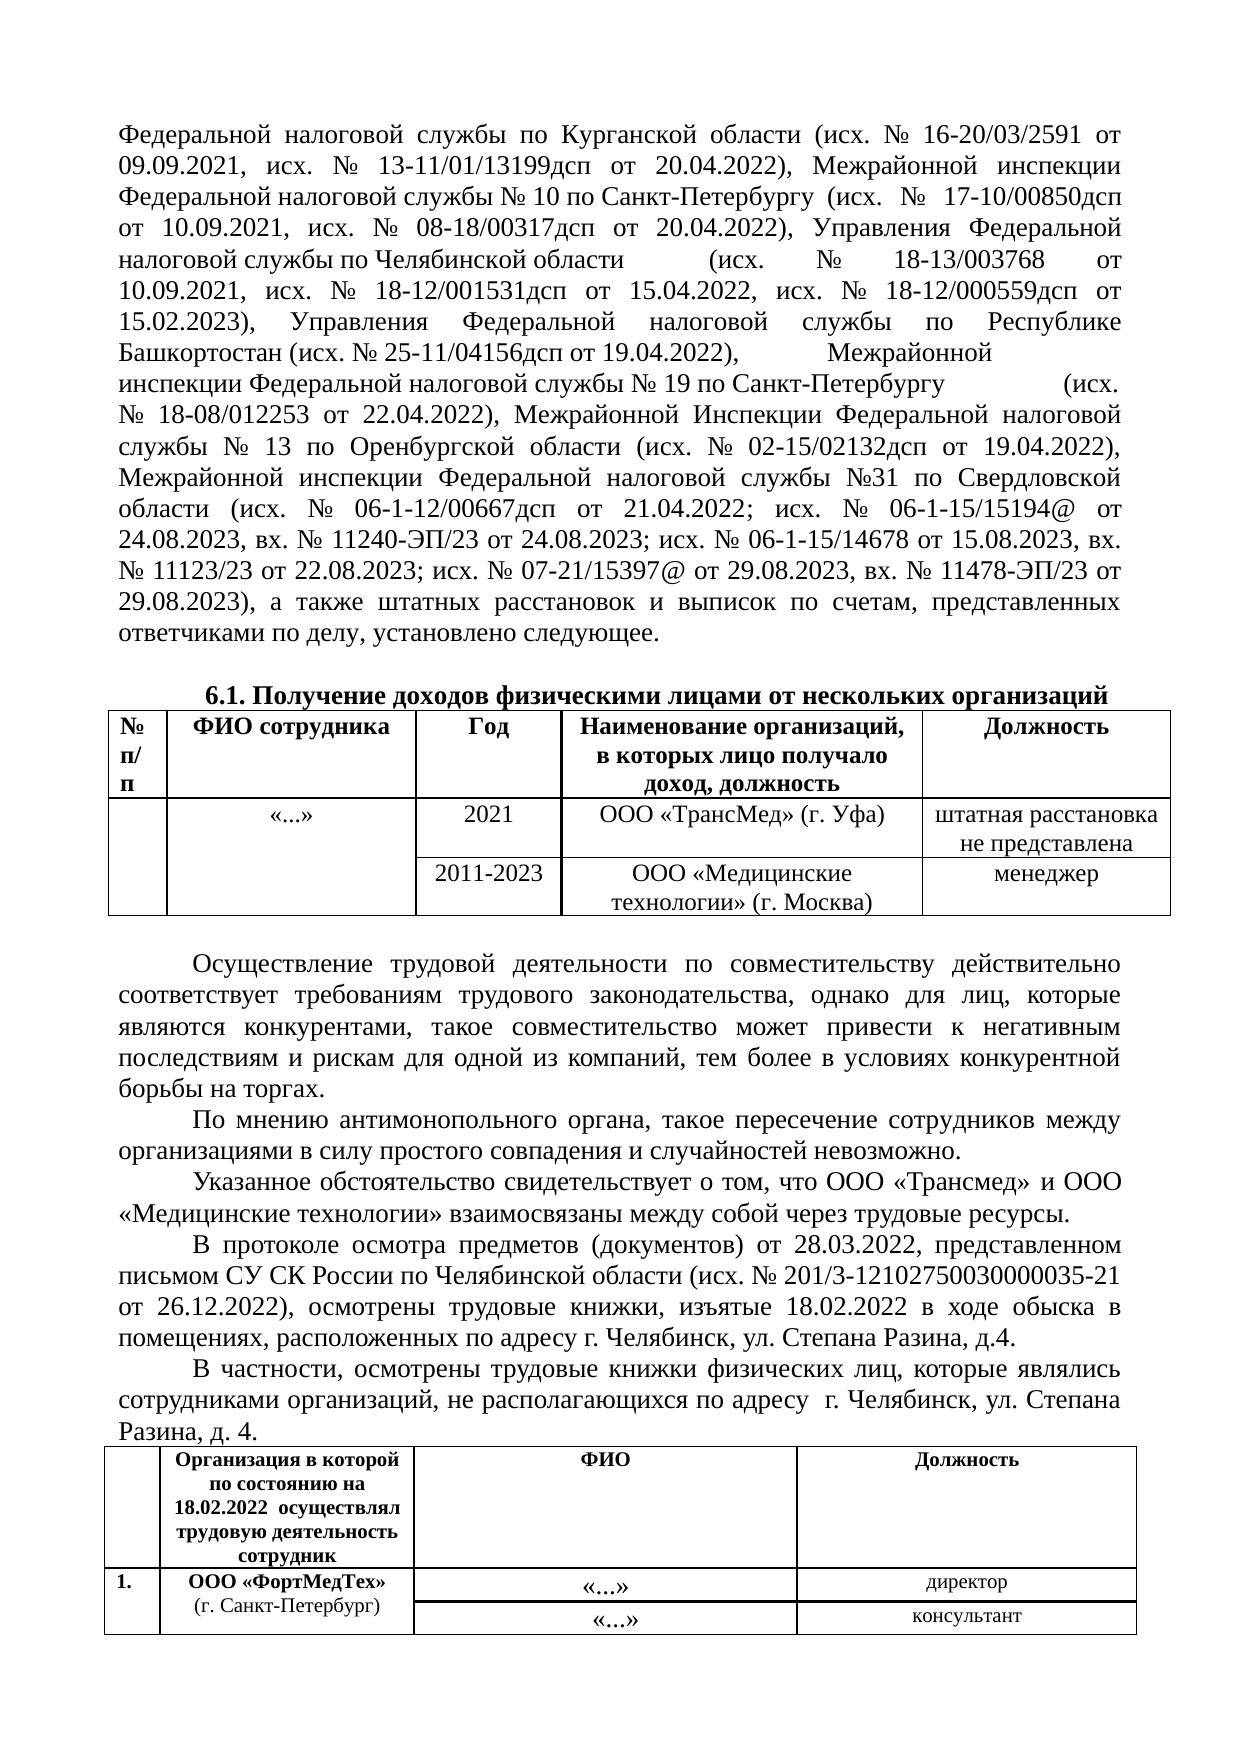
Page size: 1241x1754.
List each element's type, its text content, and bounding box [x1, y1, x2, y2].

table_cell ООО «Медицинские технологии» (г. Москва) [563, 858, 922, 915]
table_cell 2021 [417, 799, 560, 857]
table_header ФИО сотрудника [168, 711, 415, 797]
table_header ФИО [415, 1447, 796, 1567]
table_cell консультант [798, 1603, 1136, 1634]
table_cell ООО «ТрансМед» (г. Уфа) [563, 799, 922, 857]
table_header № п/п [109, 711, 166, 797]
table_cell «...» [415, 1569, 796, 1600]
table_header Организация в которой по состоянию на 18.02.2022 осуществлял трудовую деятельность сотрудник [161, 1447, 413, 1567]
text По мнению антимонопольного органа, такое пересечение сотрудников между организациями в силу простого совпадения и случайностей невозможно. [118, 1103, 1122, 1166]
table_header Должность [923, 711, 1170, 797]
table_cell менеджер [923, 858, 1170, 915]
table_cell [109, 799, 166, 915]
text В частности, осмотрены трудовые книжки физических лиц, которые являлись сотрудниками организаций, не располагающихся по адресу г. Челябинск, ул. Степана Разина, д. 4. [118, 1352, 1122, 1446]
table_header [105, 1447, 159, 1567]
text Осуществление трудовой деятельности по совместительству действительно соответствует требованиям трудового законодательства, однако для лиц, которые являются конкурентами, такое совместительство может привести к негативным последствиям и рискам для одной из компаний, тем более в условиях конкурентной борьбы на торгах. [118, 947, 1122, 1103]
table_header Должность [798, 1447, 1136, 1567]
table_cell «...» [415, 1603, 796, 1634]
table_cell 1. [105, 1569, 159, 1634]
text 6.1. Получение доходов физическими лицами от нескольких организаций [118, 679, 1122, 710]
table_cell штатная расстановка не представлена [923, 799, 1170, 857]
table_cell «...» [168, 799, 415, 915]
table_cell 2011-2023 [417, 858, 560, 915]
text Указанное обстоятельство свидетельствует о том, что ООО «Трансмед» и ООО «Медицинские технологии» взаимосвязаны между собой через трудовые ресурсы. [118, 1166, 1122, 1228]
table_cell директор [798, 1569, 1136, 1600]
table_cell ООО «ФортМедТех» (г. Санкт-Петербург) [161, 1569, 413, 1634]
table_header Год [417, 711, 560, 797]
text Федеральной налоговой службы по Курганской области (исх. № 16-20/03/2591 от 09.09.2021, исх. № 13-11/01/13199дсп от 20.04.2022), Межрайонной инспекции Федеральной налоговой службы № 10 по Санкт-Петербургу (исх. № 17-10/00850дсп от 10.09.2021, исх. № 08-18/00317дсп от 20.04.2022), Управления Федеральной налоговой службы по Челябинской области (исх. № 18-13/003768 от 10.09.2021, исх. № 18-12/001531дсп от 15.04.2022, исх. № 18-12/000559дсп от 15.02.2023), Управления Федеральной налоговой службы по Республике Башкортостан (исх. № 25-11/04156дсп от 19.04.2022), Межрайонной инспекции Федеральной налоговой службы № 19 по Санкт-Петербургу (исх. № 18-08/012253 от 22.04.2022), Межрайонной Инспекции Федеральной налоговой службы № 13 по Оренбургской области (исх. № 02-15/02132дсп от 19.04.2022), Межрайонной инспекции Федеральной налоговой службы №31 по Свердловской области (исх. № 06-1-12/00667дсп от 21.04.2022; исх. № 06-1-15/15194@ от 24.08.2023, вх. № 11240-ЭП/23 от 24.08.2023; исх. № 06-1-15/14678 от 15.08.2023, вх. № 11123/23 от 22.08.2023; исх. № 07-21/15397@ от 29.08.2023, вх. № 11478-ЭП/23 от 29.08.2023), а также штатных расстановок и выписок по счетам, представленных ответчиками по делу, установлено следующее. [118, 118, 1122, 648]
text В протоколе осмотра предметов (документов) от 28.03.2022, представленном письмом СУ СК России по Челябинской области (исх. № 201/3-12102750030000035-21 от 26.12.2022), осмотрены трудовые книжки, изъятые 18.02.2022 в ходе обыска в помещениях, расположенных по адресу г. Челябинск, ул. Степана Разина, д.4. [118, 1228, 1122, 1352]
table_header Наименование организаций, в которых лицо получало доход, должность [563, 711, 922, 797]
